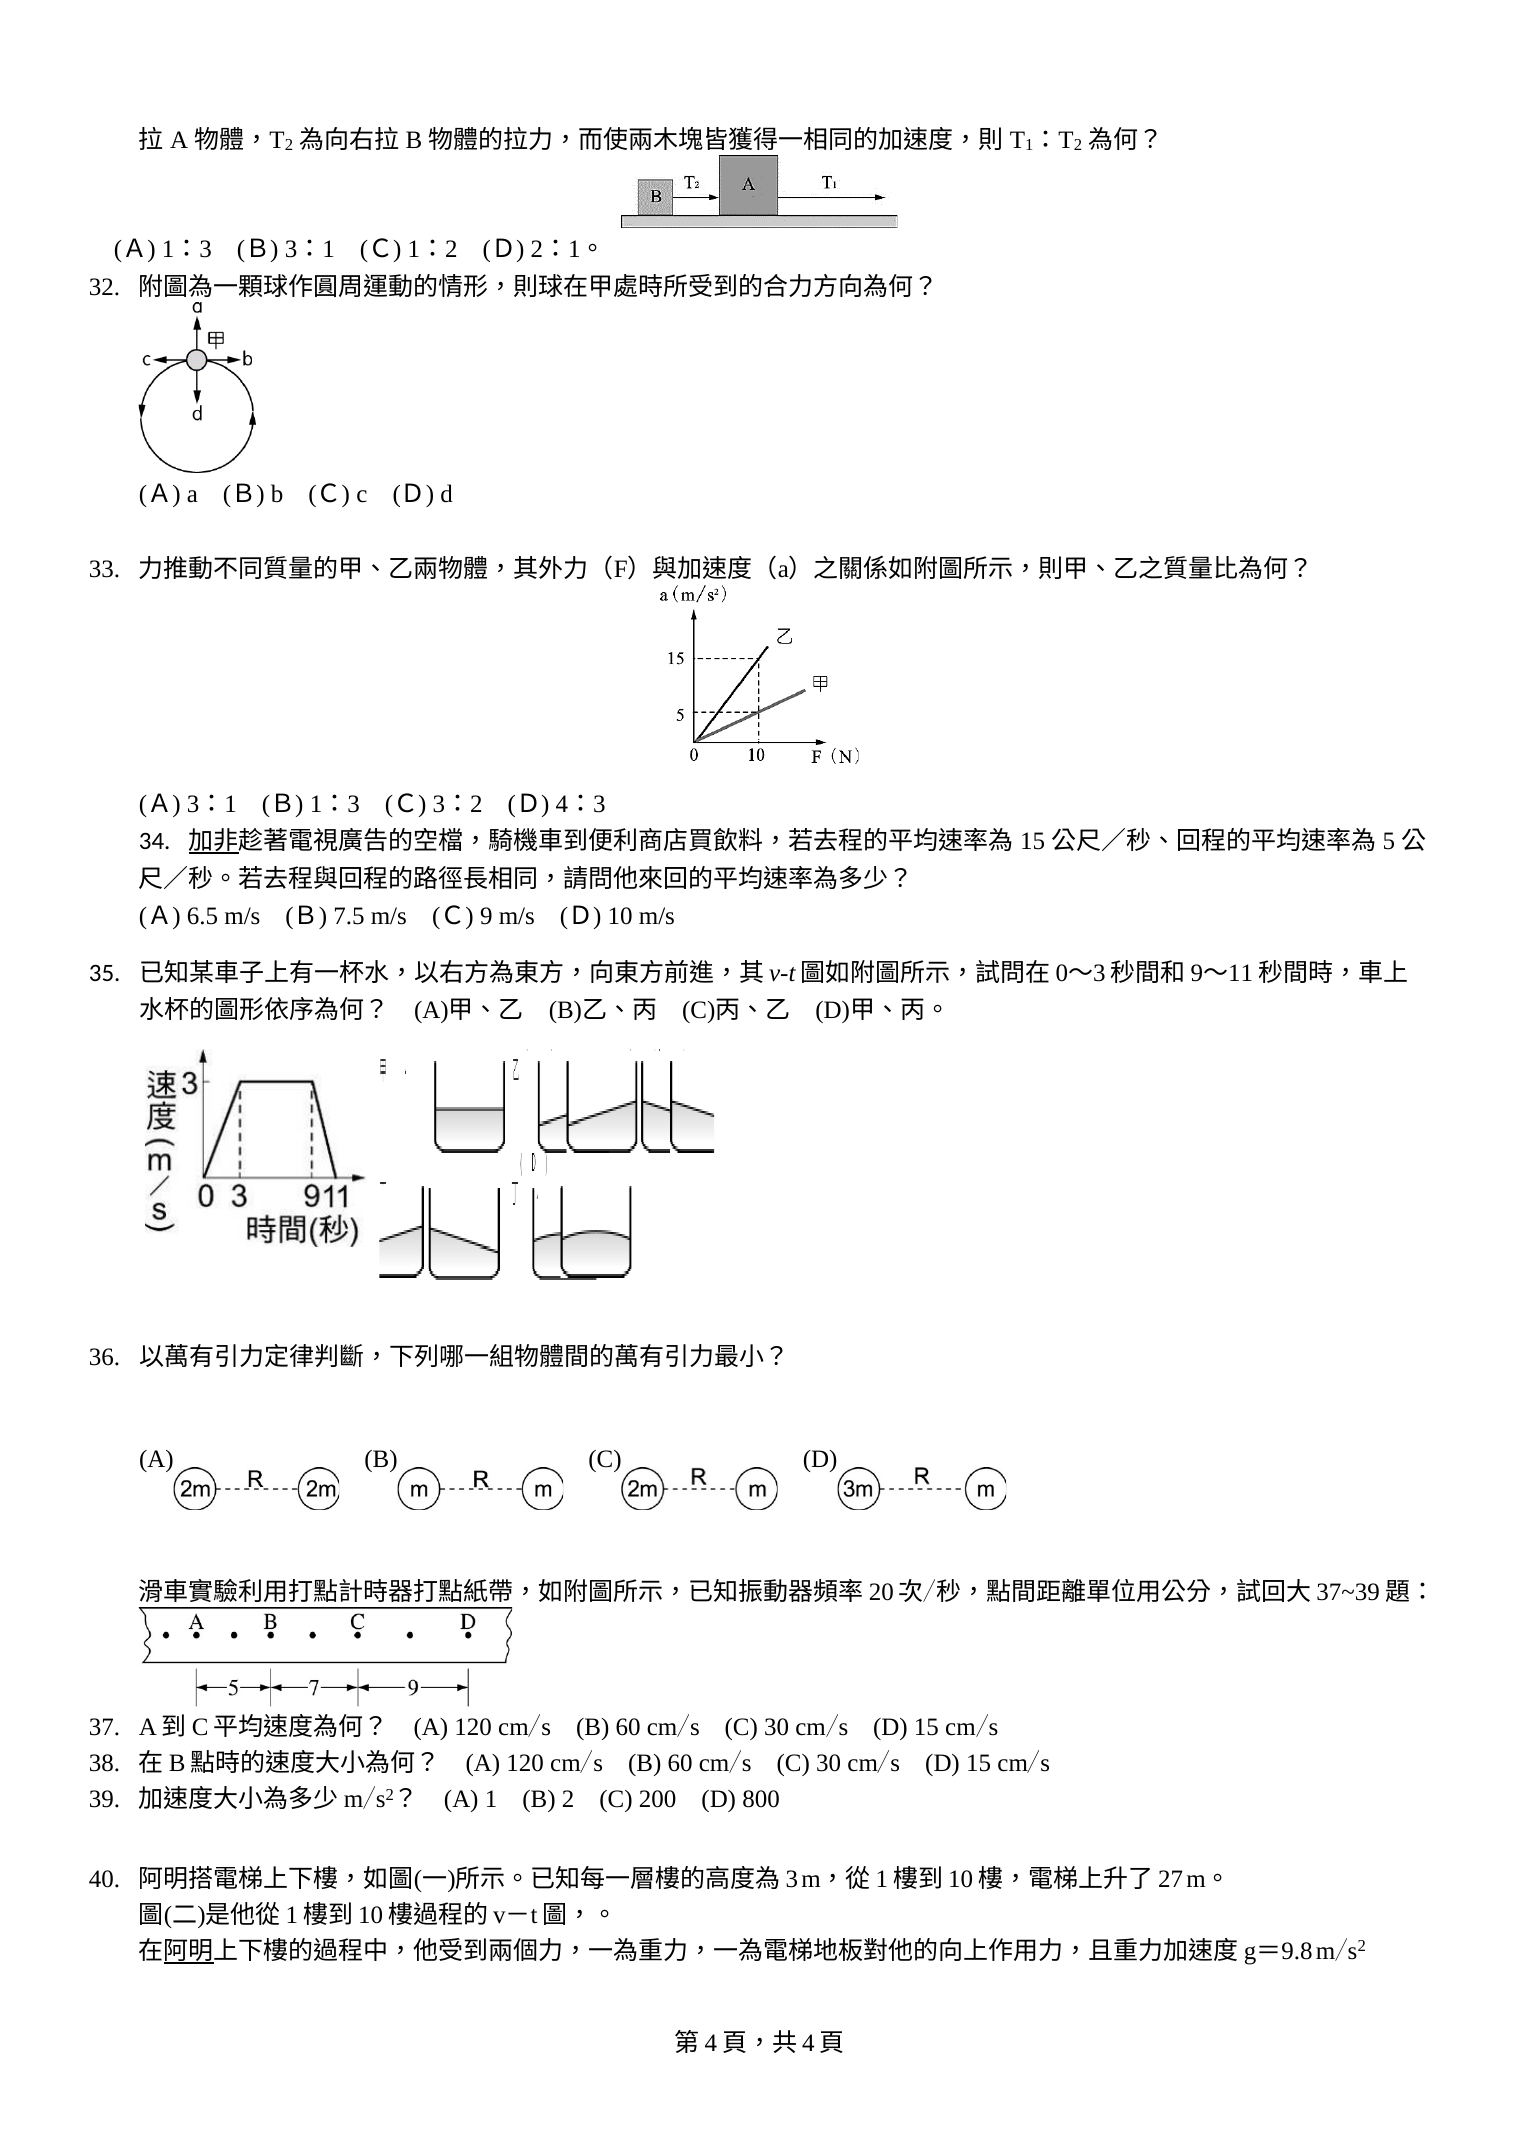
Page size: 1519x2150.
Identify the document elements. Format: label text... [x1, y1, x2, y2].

list 力推動不同質量的甲、乙兩物體，其外力（F）與加速度（a）之關係如附圖所示，則甲、乙之質量比為何？ [89, 548, 1430, 585]
text 滑車實驗利用打點計時器打點紙帶，如附圖所示，已知振動器頻率20次／秒，點間距離單位用公分，試回大37~39題： [139, 1572, 1430, 1706]
list 已知某車子上有一杯水，以右方為東方，向東方前進，其v-t圖如附圖所示，試問在0～3秒間和9～11秒間時，車上水杯的圖形依序為何？ (A)甲、乙 (B)乙、丙 (C)丙、乙 (D)甲、丙。 [89, 951, 1430, 1299]
list 以萬有引力定律判斷，下列哪一組物體間的萬有引力最小？ [89, 1336, 1430, 1372]
list 加速度大小為多少m／s2？ (A) 1 (B) 2 (C) 200 (D) 800 [89, 1779, 1430, 1815]
text 在阿明上下樓的過程中，他受到兩個力，一為重力，一為電梯地板對他的向上作用力，且重力加速度g＝9.8 m／s2 [139, 1931, 1430, 1967]
list 阿明搭電梯上下樓，如圖(一)所示。已知每一層樓的高度為3 m，從1樓到10樓，電梯上升了27 m。 [89, 1858, 1430, 1894]
list 加非趁著電視廣告的空檔，騎機車到便利商店買飲料，若去程的平均速率為 15 公尺／秒、回程的平均速率為 5 公尺／秒。若去程與回程的路徑長相同，請問他來回的平均速率為多少？ [139, 819, 1430, 894]
text (A) (B) (C) (D) [139, 1410, 1430, 1510]
text (Ａ) 6.5 m/s (Ｂ) 7.5 m/s (Ｃ) 9 m/s (Ｄ) 10 m/s [139, 894, 1430, 932]
text 圖(二)是他從1樓到10樓過程的v－t圖，。 [139, 1894, 1430, 1931]
list 拉 A 物體，T2 為向右拉 B 物體的拉力，而使兩木塊皆獲得一相同的加速度，則 T1：T2 為何？ [89, 118, 1430, 156]
text (Ａ) 3：1 (Ｂ) 1：3 (Ｃ) 3：2 (Ｄ) 4：3 [139, 782, 1430, 819]
list A到C平均速度為何？ (A) 120 cm／s (B) 60 cm／s (C) 30 cm／s (D) 15 cm／s [89, 1706, 1430, 1743]
list 在B點時的速度大小為何？ (A) 120 cm／s (B) 60 cm／s (C) 30 cm／s (D) 15 cm／s [89, 1743, 1430, 1779]
list 附圖為一顆球作圓周運動的情形，則球在甲處時所受到的合力方向為何？ [89, 265, 1430, 302]
text (Ａ) 1：3 (Ｂ) 3：1 (Ｃ) 1：2 (Ｄ) 2：1。 [89, 227, 1430, 265]
text (Ａ) a (Ｂ) b (Ｃ) c (Ｄ) d [139, 473, 1430, 510]
